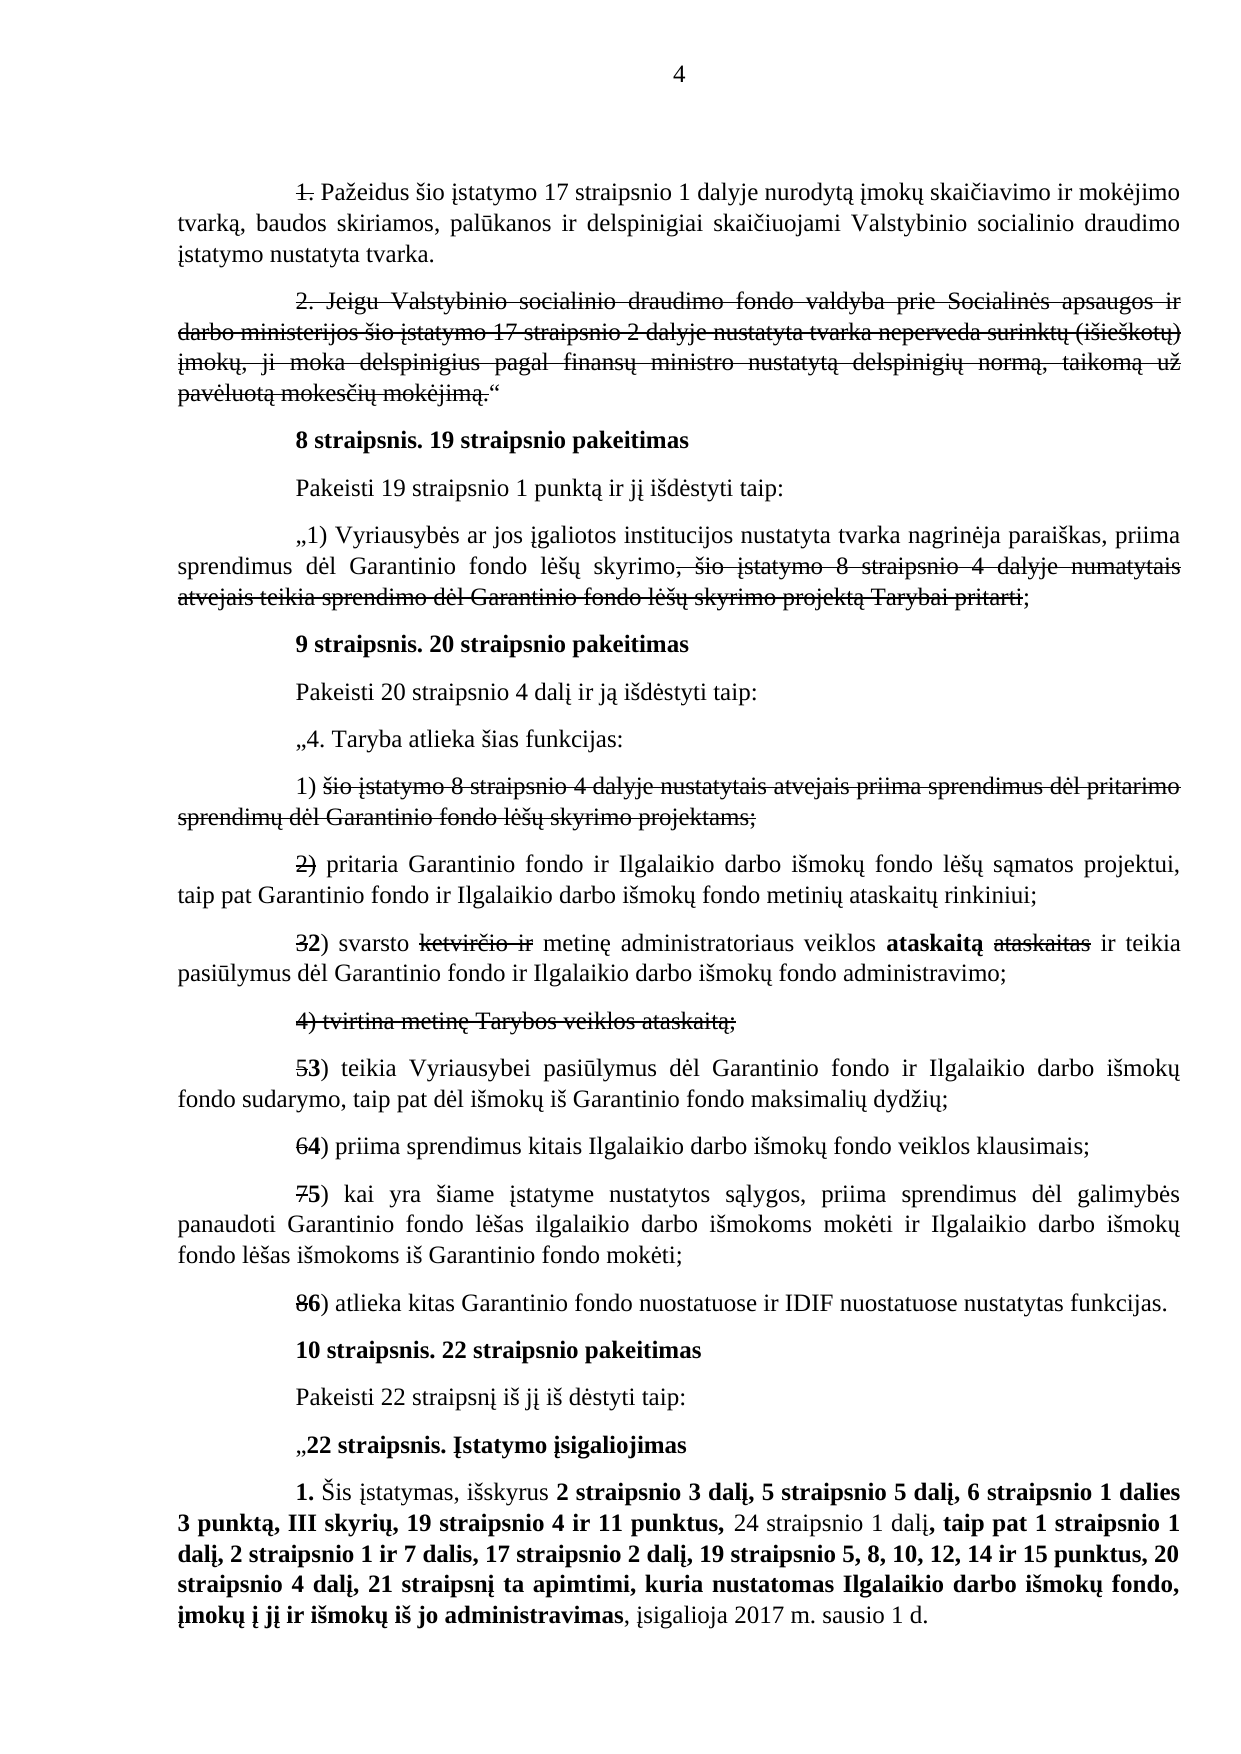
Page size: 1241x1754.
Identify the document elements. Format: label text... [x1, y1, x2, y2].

text 2. Jeigu Valstybinio socialinio draudimo fondo valdyba prie Socialinės apsaugos ir darbo ministerijos šio įstatymo 17 straipsnio 2 dalyje nustatyta tvarka neperveda surinktų (išieškotų) įmokų, ji moka delspinigius pagal finansų ministro nustatytą delspinigių normą, taikomą už pavėluotą mokesčių mokėjimą.“ [177, 364, 1181, 407]
text 9 straipsnis. 20 straipsnio pakeitimas [177, 629, 1181, 658]
text 75) kai yra šiame įstatyme nustatytos sąlygos, priima sprendimus dėl galimybės panaudoti Garantinio fondo lėšas ilgalaikio darbo išmokoms mokėti ir Ilgalaikio darbo išmokų fondo lėšas išmokoms iš Garantinio fondo mokėti; [177, 1179, 1181, 1269]
text 32) svarsto ketvirčio ir metinę administratoriaus veiklos ataskaitą ataskaitas ir teikia pasiūlymus dėl Garantinio fondo ir Ilgalaikio darbo išmokų fondo administravimo; [177, 928, 1181, 987]
text 2. Jeigu Valstybinio socialinio draudimo fondo valdyba prie Socialinės apsaugos ir darbo ministerijos šio įstatymo 17 straipsnio 2 dalyje nustatyta tvarka neperveda surinktų (išieškotų) įmokų, ji moka delspinigius pagal finansų ministro nustatytą delspinigių normą, taikomą už pavėluotą mokesčių mokėjimą.“ [177, 286, 1181, 332]
text „4. Taryba atlieka šias funkcijas: [177, 724, 1181, 753]
text 4) tvirtina metinę Tarybos veiklos ataskaitą; [177, 1006, 1181, 1034]
text 86) atlieka kitas Garantinio fondo nuostatuose ir IDIF nuostatuose nustatytas funkcijas. [177, 1288, 1181, 1316]
text 64) priima sprendimus kitais Ilgalaikio darbo išmokų fondo veiklos klausimais; [177, 1131, 1181, 1160]
text 8 straipsnis. 19 straipsnio pakeitimas [177, 426, 1181, 454]
text 2) pritaria Garantinio fondo ir Ilgalaikio darbo išmokų fondo lėšų sąmatos projektui, taip pat Garantinio fondo ir Ilgalaikio darbo išmokų fondo metinių ataskaitų rinkiniui; [177, 849, 1181, 909]
text „1) Vyriausybės ar jos įgaliotos institucijos nustatyta tvarka nagrinėja paraiškas, priima sprendimus dėl Garantinio fondo lėšų skyrimo, šio įstatymo 8 straipsnio 4 dalyje numatytais atvejais teikia sprendimo dėl Garantinio fondo lėšų skyrimo projektą Tarybai pritarti; [177, 520, 1181, 611]
text 1. Šis įstatymas, išskyrus 2 straipsnio 3 dalį, 5 straipsnio 5 dalį, 6 straipsnio 1 dalies 3 punktą, III skyrių, 19 straipsnio 4 ir 11 punktus, 24 straipsnio 1 dalį, taip pat 1 straipsnio 1 dalį, 2 straipsnio 1 ir 7 dalis, 17 straipsnio 2 dalį, 19 straipsnio 5, 8, 10, 12, 14 ir 15 punktus, 20 straipsnio 4 dalį, 21 straipsnį ta apimtimi, kuria nustatomas Ilgalaikio darbo išmokų fondo, įmokų į jį ir išmokų iš jo administravimas, įsigalioja 2017 m. sausio 1 d. [177, 1477, 1181, 1629]
text 1. Pažeidus šio įstatymo 17 straipsnio 1 dalyje nurodytą įmokų skaičiavimo ir mokėjimo tvarką, baudos skiriamos, palūkanos ir delspinigiai skaičiuojami Valstybinio socialinio draudimo įstatymo nustatyta tvarka. [177, 177, 1181, 267]
text 10 straipsnis. 22 straipsnio pakeitimas [177, 1335, 1181, 1364]
text Pakeisti 20 straipsnio 4 dalį ir ją išdėstyti taip: [177, 677, 1181, 705]
text Pakeisti 22 straipsnį iš jį iš dėstyti taip: [177, 1382, 1181, 1411]
text „22 straipsnis. Įstatymo įsigaliojimas [177, 1430, 1181, 1458]
text 1) šio įstatymo 8 straipsnio 4 dalyje nustatytais atvejais priima sprendimus dėl pritarimo sprendimų dėl Garantinio fondo lėšų skyrimo projektams; [177, 771, 1181, 831]
text 53) teikia Vyriausybei pasiūlymus dėl Garantinio fondo ir Ilgalaikio darbo išmokų fondo sudarymo, taip pat dėl išmokų iš Garantinio fondo maksimalių dydžių; [177, 1053, 1181, 1113]
text Pakeisti 19 straipsnio 1 punktą ir jį išdėstyti taip: [177, 473, 1181, 502]
text 2. Jeigu Valstybinio socialinio draudimo fondo valdyba prie Socialinės apsaugos ir darbo ministerijos šio įstatymo 17 straipsnio 2 dalyje nustatyta tvarka neperveda surinktų (išieškotų) įmokų, ji moka delspinigius pagal finansų ministro nustatytą delspinigių normą, taikomą už pavėluotą mokesčių mokėjimą.“ [177, 333, 1181, 363]
